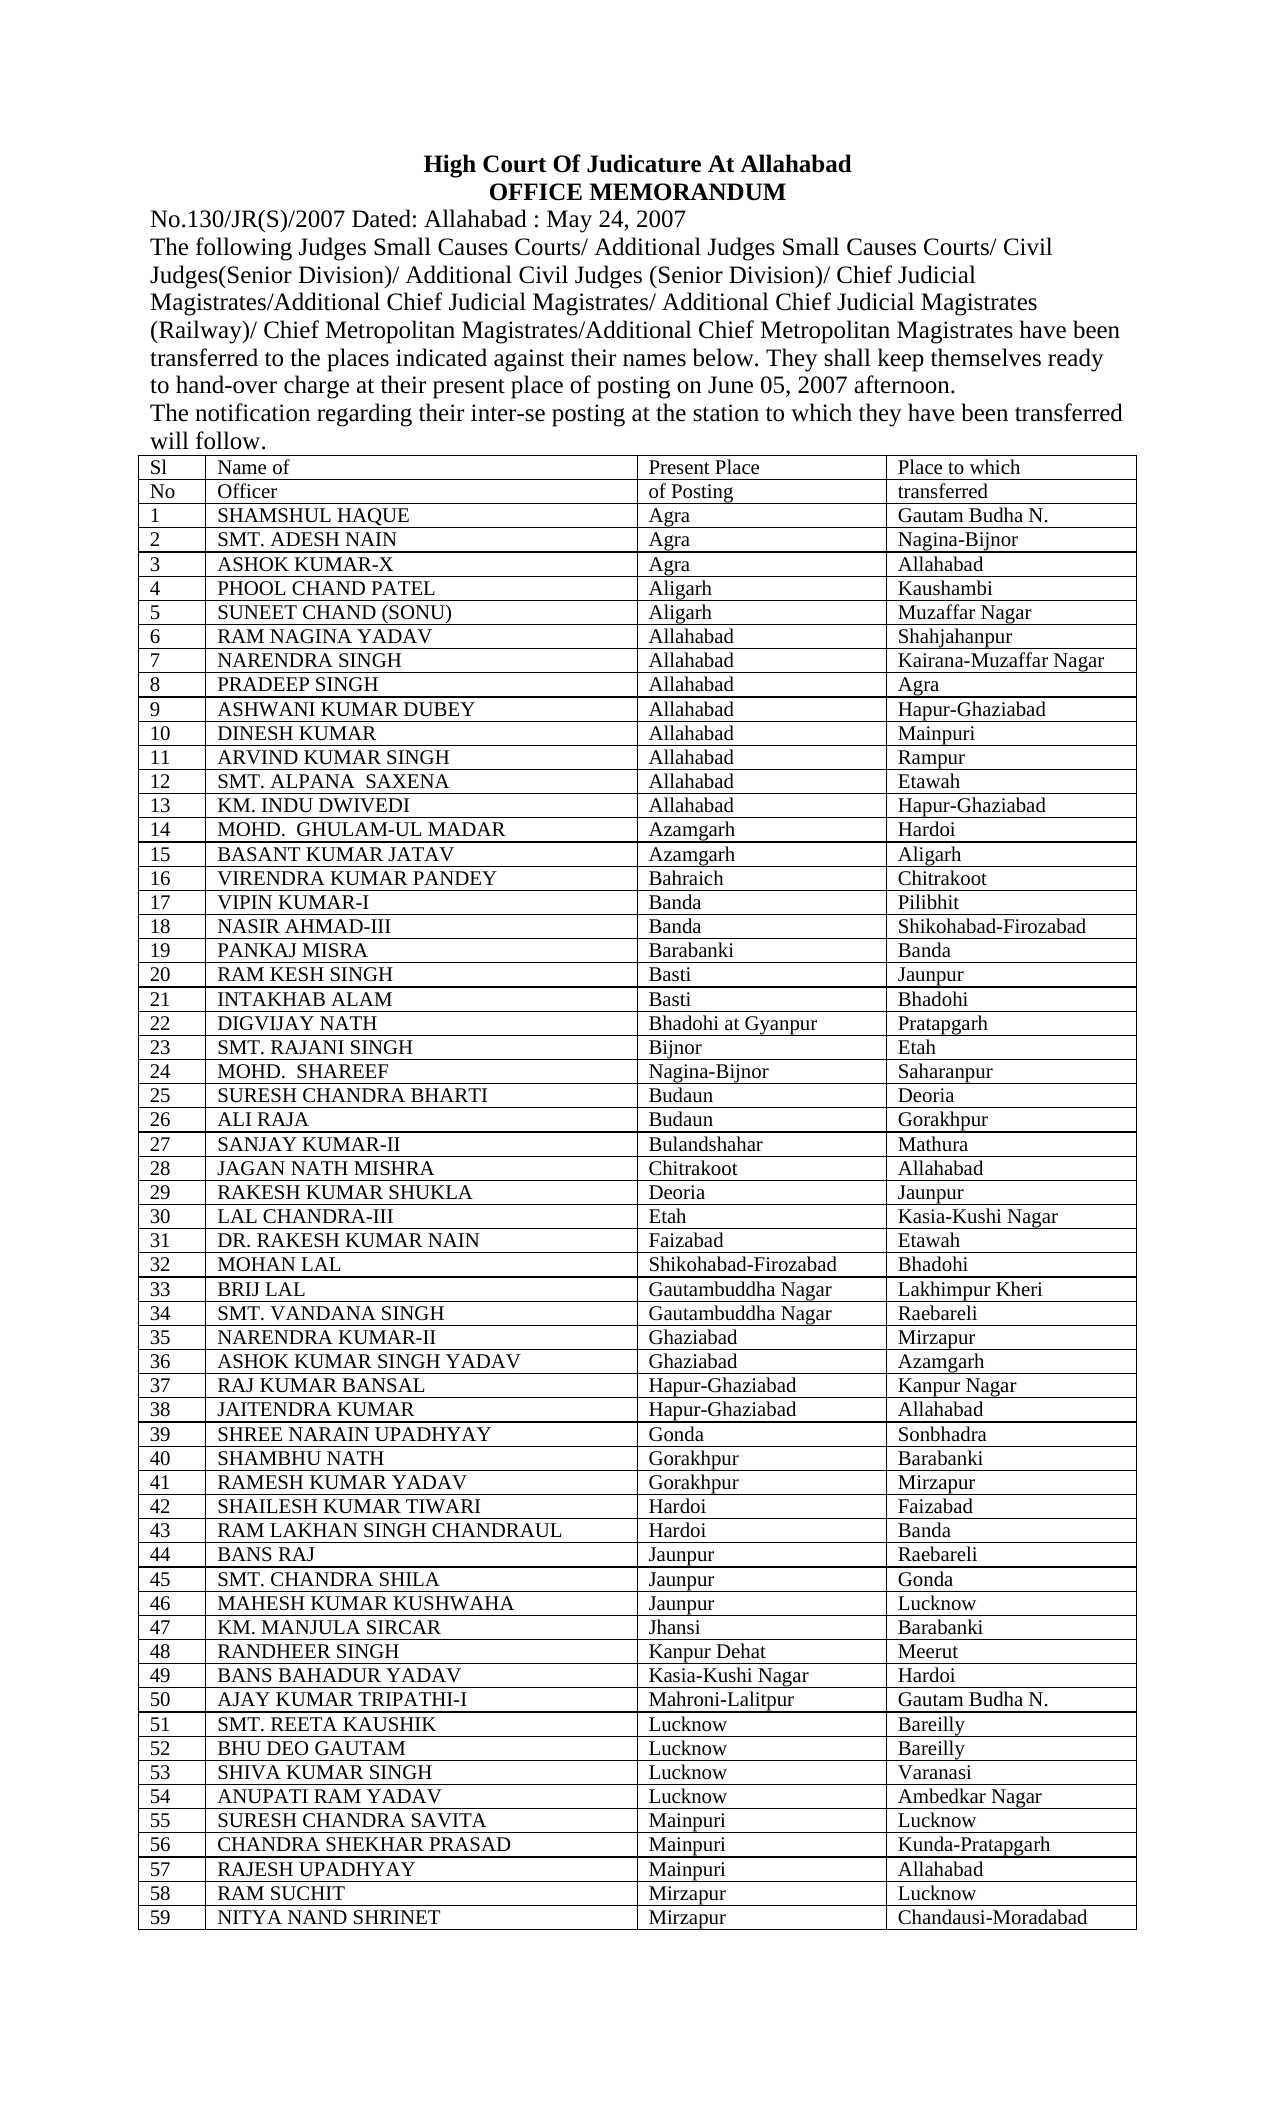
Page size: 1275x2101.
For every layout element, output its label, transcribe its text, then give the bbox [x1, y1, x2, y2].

table_cell SUNEET CHAND (SONU) [206, 601, 637, 624]
table_cell 40 [139, 1447, 205, 1470]
table_cell ARVIND KUMAR SINGH [206, 746, 637, 769]
table_cell Gorakhpur [638, 1447, 886, 1470]
table_cell Faizabad [887, 1495, 1136, 1518]
table_cell KM. MANJULA SIRCAR [206, 1616, 637, 1639]
table_cell RAMESH KUMAR YADAV [206, 1471, 637, 1494]
table_cell of Posting [638, 480, 886, 503]
table_cell 37 [139, 1374, 205, 1397]
table_cell Lucknow [887, 1592, 1136, 1615]
text The following Judges Small Causes Courts/ Additional Judges Small Causes Courts/ Civil Judges(Senior Division)/ Additional Civil Judges (Senior Division)/ Chief Judicial Magistrates/Additional Chief Judicial Magistrates/ Additional Chief Judicial Magistrates (Railway)/ Chief Metropolitan Magistrates/Additional Chief Metropolitan Magistrates have been transferred to the places indicated against their names below. They shall keep themselves ready to hand-over charge at their present place of posting on June 05, 2007 afternoon. [150, 233, 1125, 399]
table_cell PHOOL CHAND PATEL [206, 577, 637, 600]
table_cell Mainpuri [638, 1809, 886, 1832]
table_cell 33 [139, 1278, 205, 1301]
table_cell Rampur [887, 746, 1136, 769]
table_cell SURESH CHANDRA SAVITA [206, 1809, 637, 1832]
table_cell Allahabad [638, 746, 886, 769]
table_cell MOHAN LAL [206, 1253, 637, 1276]
table_cell Allahabad [638, 698, 886, 721]
table_header Place to which [887, 456, 1136, 479]
table_cell Basti [638, 988, 886, 1011]
table_cell BANS RAJ [206, 1543, 637, 1566]
table_cell Banda [638, 891, 886, 914]
table_cell 30 [139, 1205, 205, 1228]
table_cell 57 [139, 1858, 205, 1881]
table_cell JAITENDRA KUMAR [206, 1398, 637, 1421]
table_cell Allahabad [638, 770, 886, 793]
table_cell 25 [139, 1084, 205, 1107]
table_cell Raebareli [887, 1543, 1136, 1566]
table_cell ALI RAJA [206, 1108, 637, 1131]
table_cell 26 [139, 1108, 205, 1131]
table_cell Banda [887, 1519, 1136, 1542]
table_cell Kanpur Dehat [638, 1640, 886, 1663]
table_header Name of [206, 456, 637, 479]
table_cell SANJAY KUMAR-II [206, 1133, 637, 1156]
table_cell 2 [139, 528, 205, 551]
table_cell PRADEEP SINGH [206, 673, 637, 696]
table_cell Bareilly [887, 1713, 1136, 1736]
table_cell NARENDRA SINGH [206, 649, 637, 672]
table_cell Aligarh [638, 577, 886, 600]
table_cell Budaun [638, 1084, 886, 1107]
table_cell RAM KESH SINGH [206, 963, 637, 986]
table_cell MOHD. GHULAM-UL MADAR [206, 818, 637, 841]
table_cell SHAMBHU NATH [206, 1447, 637, 1470]
table_cell Etah [638, 1205, 886, 1228]
table_cell Mirzapur [638, 1906, 886, 1929]
table_cell 53 [139, 1761, 205, 1784]
table_cell Shahjahanpur [887, 625, 1136, 648]
table_cell BHU DEO GAUTAM [206, 1737, 637, 1760]
table_cell Nagina-Bijnor [887, 528, 1136, 551]
table_cell 20 [139, 963, 205, 986]
table_cell 55 [139, 1809, 205, 1832]
table_cell Lucknow [638, 1737, 886, 1760]
table_cell SHIVA KUMAR SINGH [206, 1761, 637, 1784]
table_cell VIPIN KUMAR-I [206, 891, 637, 914]
table_cell Lucknow [638, 1761, 886, 1784]
table_cell SHAMSHUL HAQUE [206, 504, 637, 527]
table_cell Lakhimpur Kheri [887, 1278, 1136, 1301]
table_cell Deoria [638, 1181, 886, 1204]
table_cell Lucknow [887, 1809, 1136, 1832]
table_cell 5 [139, 601, 205, 624]
text High Court Of Judicature At Allahabad [150, 150, 1125, 178]
table_cell Jaunpur [887, 963, 1136, 986]
table_cell 18 [139, 915, 205, 938]
table_cell Allahabad [638, 673, 886, 696]
table_cell Agra [638, 553, 886, 576]
table_cell Gautam Budha N. [887, 1688, 1136, 1711]
table_cell Bhadohi [887, 1253, 1136, 1276]
table_cell 13 [139, 794, 205, 817]
table_cell LAL CHANDRA-III [206, 1205, 637, 1228]
table_cell SMT. REETA KAUSHIK [206, 1713, 637, 1736]
table_cell Pilibhit [887, 891, 1136, 914]
table_cell Jaunpur [887, 1181, 1136, 1204]
table_cell Aligarh [887, 843, 1136, 866]
table_cell CHANDRA SHEKHAR PRASAD [206, 1833, 637, 1856]
table_cell Kanpur Nagar [887, 1374, 1136, 1397]
table_cell 23 [139, 1036, 205, 1059]
table_cell Allahabad [887, 1157, 1136, 1180]
table_cell Jaunpur [638, 1568, 886, 1591]
table_cell Etawah [887, 1229, 1136, 1252]
table_cell Varanasi [887, 1761, 1136, 1784]
table_cell Hapur-Ghaziabad [887, 698, 1136, 721]
table_cell 10 [139, 722, 205, 745]
table_cell Agra [638, 528, 886, 551]
table_cell No [139, 480, 205, 503]
table_cell MAHESH KUMAR KUSHWAHA [206, 1592, 637, 1615]
table_cell Gorakhpur [887, 1108, 1136, 1131]
table_cell DINESH KUMAR [206, 722, 637, 745]
table_cell 47 [139, 1616, 205, 1639]
table_cell 32 [139, 1253, 205, 1276]
table_cell Allahabad [887, 1398, 1136, 1421]
table_cell Mirzapur [887, 1471, 1136, 1494]
table_cell ASHOK KUMAR-X [206, 553, 637, 576]
table_cell 24 [139, 1060, 205, 1083]
table_cell transferred [887, 480, 1136, 503]
table_header Present Place [638, 456, 886, 479]
table_cell Chitrakoot [638, 1157, 886, 1180]
table_cell Mahroni-Lalitpur [638, 1688, 886, 1711]
table_cell Hardoi [638, 1519, 886, 1542]
table_cell NITYA NAND SHRINET [206, 1906, 637, 1929]
table_cell INTAKHAB ALAM [206, 988, 637, 1011]
table_cell Allahabad [887, 553, 1136, 576]
table_cell Basti [638, 963, 886, 986]
table_cell Aligarh [638, 601, 886, 624]
table_cell Bareilly [887, 1737, 1136, 1760]
table_cell Bhadohi at Gyanpur [638, 1012, 886, 1035]
table_cell 14 [139, 818, 205, 841]
table_cell Meerut [887, 1640, 1136, 1663]
table_cell Mainpuri [638, 1833, 886, 1856]
table_cell JAGAN NATH MISHRA [206, 1157, 637, 1180]
table_cell Pratapgarh [887, 1012, 1136, 1035]
table_cell SMT. ADESH NAIN [206, 528, 637, 551]
table_cell 16 [139, 867, 205, 890]
table_cell RAM LAKHAN SINGH CHANDRAUL [206, 1519, 637, 1542]
table_cell 38 [139, 1398, 205, 1421]
table_cell ASHWANI KUMAR DUBEY [206, 698, 637, 721]
table_cell 27 [139, 1133, 205, 1156]
table_cell SMT. RAJANI SINGH [206, 1036, 637, 1059]
table_cell Hardoi [887, 1664, 1136, 1687]
table_header Sl [139, 456, 205, 479]
table_cell 8 [139, 673, 205, 696]
table_cell RANDHEER SINGH [206, 1640, 637, 1663]
table_cell DR. RAKESH KUMAR NAIN [206, 1229, 637, 1252]
table_cell Azamgarh [638, 818, 886, 841]
table_cell Banda [887, 939, 1136, 962]
table_cell MOHD. SHAREEF [206, 1060, 637, 1083]
table_cell Barabanki [887, 1616, 1136, 1639]
table_cell Gonda [638, 1423, 886, 1446]
table_cell 50 [139, 1688, 205, 1711]
table_cell Raebareli [887, 1302, 1136, 1325]
table_cell 54 [139, 1785, 205, 1808]
table_cell 52 [139, 1737, 205, 1760]
table_cell Chitrakoot [887, 867, 1136, 890]
table_cell 35 [139, 1326, 205, 1349]
table_cell Mainpuri [887, 722, 1136, 745]
table_cell Faizabad [638, 1229, 886, 1252]
table_cell Jhansi [638, 1616, 886, 1639]
table_cell Etah [887, 1036, 1136, 1059]
table_cell Nagina-Bijnor [638, 1060, 886, 1083]
table_cell Mirzapur [887, 1326, 1136, 1349]
table_cell RAM SUCHIT [206, 1882, 637, 1905]
table_cell 45 [139, 1568, 205, 1591]
table_cell Lucknow [638, 1785, 886, 1808]
text OFFICE MEMORANDUM [150, 178, 1125, 205]
table_cell Agra [638, 504, 886, 527]
table_cell Shikohabad-Firozabad [638, 1253, 886, 1276]
table_cell SMT. ALPANA SAXENA [206, 770, 637, 793]
table_cell 51 [139, 1713, 205, 1736]
table_cell Gautam Budha N. [887, 504, 1136, 527]
table_cell BASANT KUMAR JATAV [206, 843, 637, 866]
table_cell ANUPATI RAM YADAV [206, 1785, 637, 1808]
table_cell Azamgarh [887, 1350, 1136, 1373]
table_cell Kunda-Pratapgarh [887, 1833, 1136, 1856]
table_cell BRIJ LAL [206, 1278, 637, 1301]
table_cell 4 [139, 577, 205, 600]
table_cell Barabanki [887, 1447, 1136, 1470]
table_cell Gautambuddha Nagar [638, 1302, 886, 1325]
table_cell 12 [139, 770, 205, 793]
table_cell 42 [139, 1495, 205, 1518]
table_cell Etawah [887, 770, 1136, 793]
table_cell 49 [139, 1664, 205, 1687]
table_cell Allahabad [638, 722, 886, 745]
table_cell 43 [139, 1519, 205, 1542]
table_cell RAJESH UPADHYAY [206, 1858, 637, 1881]
table_cell 19 [139, 939, 205, 962]
table_cell 48 [139, 1640, 205, 1663]
table_cell Officer [206, 480, 637, 503]
table_cell Jaunpur [638, 1543, 886, 1566]
table_cell Hapur-Ghaziabad [638, 1374, 886, 1397]
table_cell Allahabad [638, 794, 886, 817]
table_cell 3 [139, 553, 205, 576]
table_cell 29 [139, 1181, 205, 1204]
table_cell RAM NAGINA YADAV [206, 625, 637, 648]
table_cell 39 [139, 1423, 205, 1446]
table_cell Kasia-Kushi Nagar [638, 1664, 886, 1687]
table_cell 9 [139, 698, 205, 721]
table_cell Sonbhadra [887, 1423, 1136, 1446]
table_cell Mirzapur [638, 1882, 886, 1905]
table_cell Gorakhpur [638, 1471, 886, 1494]
table_cell Mathura [887, 1133, 1136, 1156]
table_cell 11 [139, 746, 205, 769]
table_cell 1 [139, 504, 205, 527]
table_cell DIGVIJAY NATH [206, 1012, 637, 1035]
table_cell Kaushambi [887, 577, 1136, 600]
table_cell Bulandshahar [638, 1133, 886, 1156]
table_cell Hardoi [887, 818, 1136, 841]
table_cell AJAY KUMAR TRIPATHI-I [206, 1688, 637, 1711]
table_cell SHAILESH KUMAR TIWARI [206, 1495, 637, 1518]
table_cell Ambedkar Nagar [887, 1785, 1136, 1808]
table_cell 34 [139, 1302, 205, 1325]
table_cell Azamgarh [638, 843, 886, 866]
table_cell Budaun [638, 1108, 886, 1131]
table_cell Ghaziabad [638, 1350, 886, 1373]
table_cell Barabanki [638, 939, 886, 962]
table_cell 21 [139, 988, 205, 1011]
table_cell Bahraich [638, 867, 886, 890]
table_cell Gonda [887, 1568, 1136, 1591]
table_cell Ghaziabad [638, 1326, 886, 1349]
table_cell 28 [139, 1157, 205, 1180]
table_cell PANKAJ MISRA [206, 939, 637, 962]
table_cell BANS BAHADUR YADAV [206, 1664, 637, 1687]
table_cell Mainpuri [638, 1858, 886, 1881]
table_cell Bhadohi [887, 988, 1136, 1011]
text The notification regarding their inter-se posting at the station to which they have been transferred will follow. [150, 399, 1125, 455]
table_cell Muzaffar Nagar [887, 601, 1136, 624]
table_cell 6 [139, 625, 205, 648]
table_cell VIRENDRA KUMAR PANDEY [206, 867, 637, 890]
table_cell Allahabad [638, 625, 886, 648]
table_cell Agra [887, 673, 1136, 696]
table_cell NASIR AHMAD-III [206, 915, 637, 938]
table_cell Saharanpur [887, 1060, 1136, 1083]
text No.130/JR(S)/2007 Dated: Allahabad : May 24, 2007 [150, 205, 1125, 233]
table_cell 7 [139, 649, 205, 672]
table_cell SHREE NARAIN UPADHYAY [206, 1423, 637, 1446]
table_cell Kasia-Kushi Nagar [887, 1205, 1136, 1228]
table_cell NARENDRA KUMAR-II [206, 1326, 637, 1349]
table_cell Deoria [887, 1084, 1136, 1107]
table_cell 15 [139, 843, 205, 866]
table_cell SMT. CHANDRA SHILA [206, 1568, 637, 1591]
table_cell RAJ KUMAR BANSAL [206, 1374, 637, 1397]
table_cell SURESH CHANDRA BHARTI [206, 1084, 637, 1107]
table_cell Shikohabad-Firozabad [887, 915, 1136, 938]
table_cell KM. INDU DWIVEDI [206, 794, 637, 817]
table_cell 17 [139, 891, 205, 914]
table_cell 41 [139, 1471, 205, 1494]
table_cell Hardoi [638, 1495, 886, 1518]
table_cell 58 [139, 1882, 205, 1905]
table_cell Gautambuddha Nagar [638, 1278, 886, 1301]
table_cell Banda [638, 915, 886, 938]
table_cell ASHOK KUMAR SINGH YADAV [206, 1350, 637, 1373]
table_cell Lucknow [887, 1882, 1136, 1905]
table_cell Kairana-Muzaffar Nagar [887, 649, 1136, 672]
table_cell Lucknow [638, 1713, 886, 1736]
table_cell Chandausi-Moradabad [887, 1906, 1136, 1929]
table_cell 56 [139, 1833, 205, 1856]
table_cell 36 [139, 1350, 205, 1373]
table_cell Bijnor [638, 1036, 886, 1059]
table_cell 59 [139, 1906, 205, 1929]
table_cell RAKESH KUMAR SHUKLA [206, 1181, 637, 1204]
table_cell 22 [139, 1012, 205, 1035]
table_cell 31 [139, 1229, 205, 1252]
table_cell Hapur-Ghaziabad [887, 794, 1136, 817]
table_cell Allahabad [638, 649, 886, 672]
table_cell Jaunpur [638, 1592, 886, 1615]
table_cell 44 [139, 1543, 205, 1566]
table_cell Allahabad [887, 1858, 1136, 1881]
table_cell 46 [139, 1592, 205, 1615]
table_cell SMT. VANDANA SINGH [206, 1302, 637, 1325]
table_cell Hapur-Ghaziabad [638, 1398, 886, 1421]
